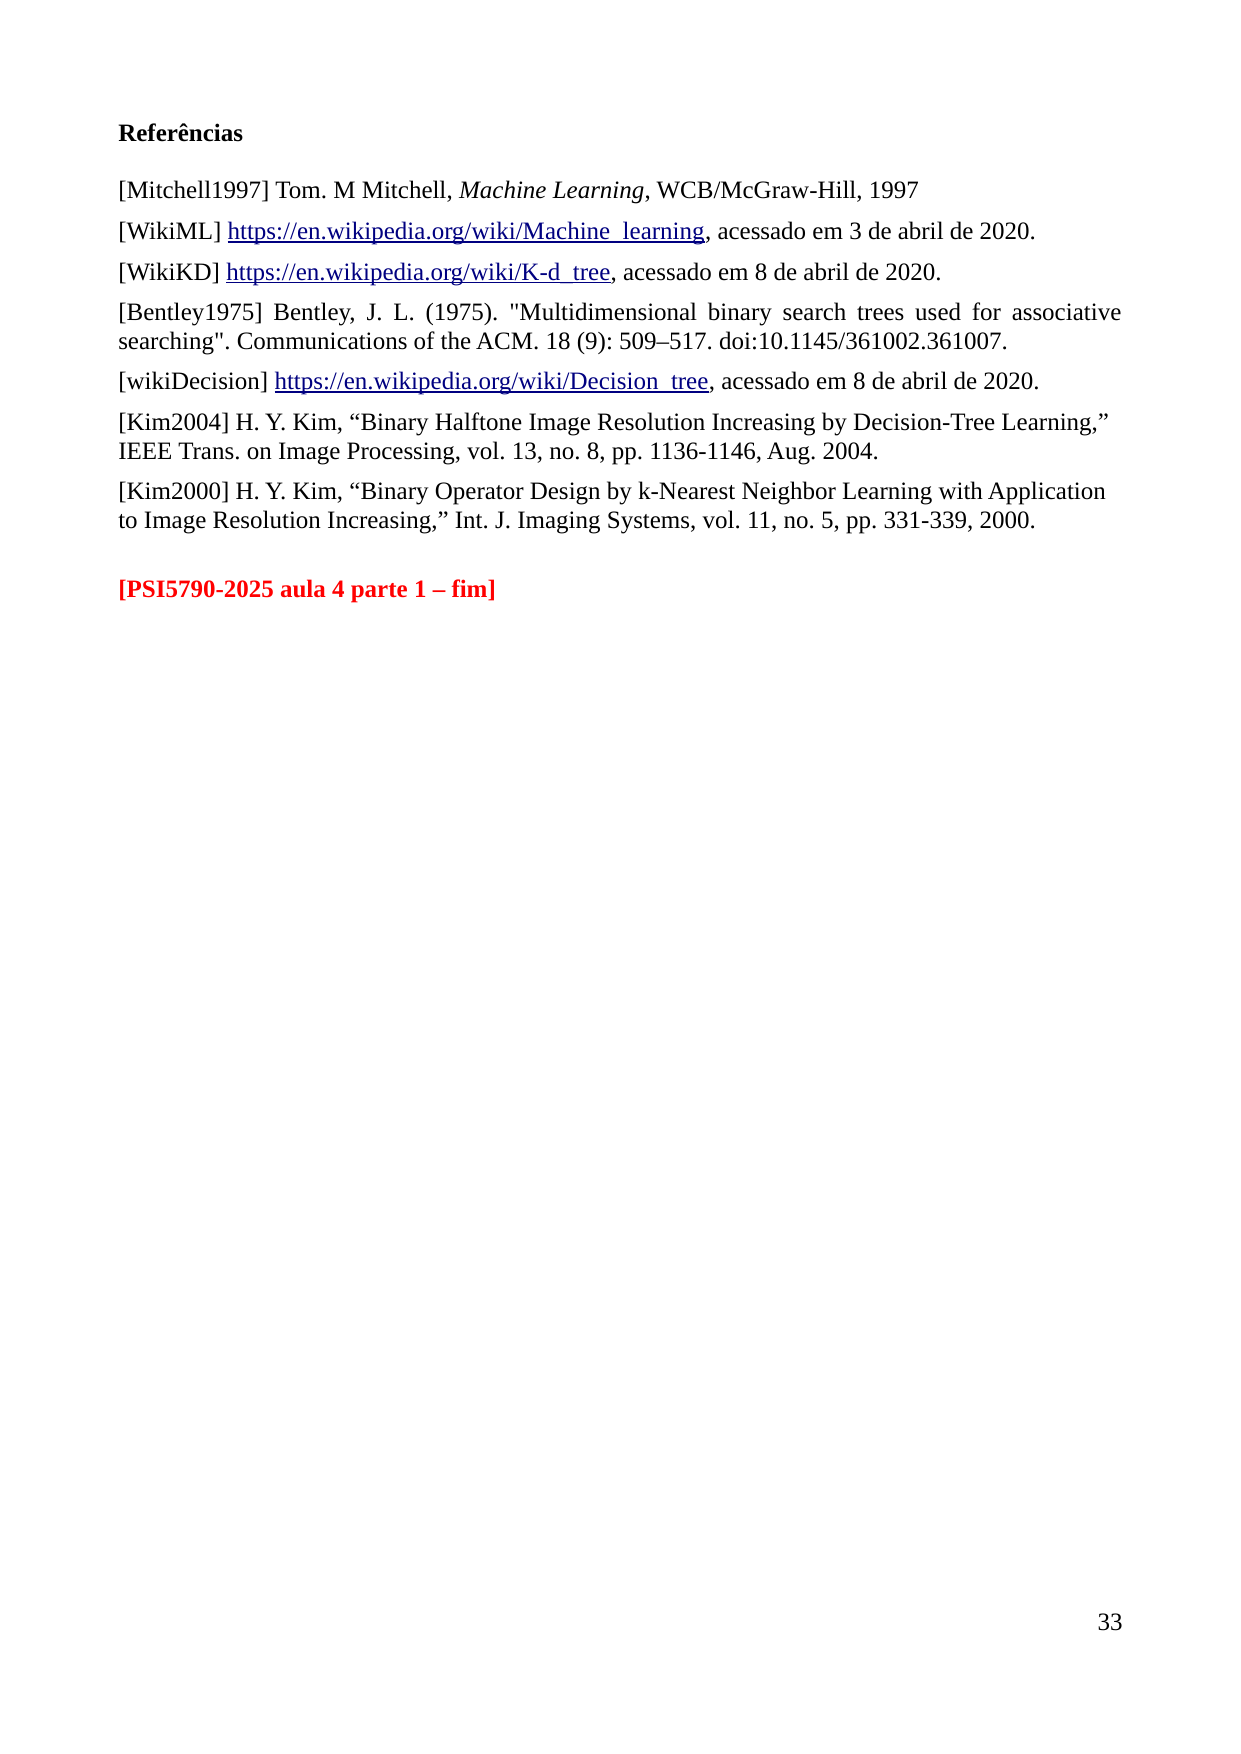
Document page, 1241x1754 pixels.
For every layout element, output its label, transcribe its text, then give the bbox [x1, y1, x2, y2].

text [PSI5790-2025 aula 4 parte 1 – fim] [118, 574, 1122, 603]
text [Kim2000] H. Y. Kim, “Binary Operator Design by k-Nearest Neighbor Learning with Application to Image Resolution Increasing,” Int. J. Imaging Systems, vol. 11, no. 5, pp. 331-339, 2000. [118, 476, 1122, 534]
text [Mitchell1997] Tom. M Mitchell, Machine Learning, WCB/McGraw-Hill, 1997 [118, 176, 1122, 204]
text [WikiML] https://en.wikipedia.org/wiki/Machine_learning, acessado em 3 de abril de 2020. [118, 216, 1122, 245]
text [WikiKD] https://en.wikipedia.org/wiki/K-d_tree, acessado em 8 de abril de 2020. [118, 257, 1122, 285]
text [Kim2004] H. Y. Kim, “Binary Halftone Image Resolution Increasing by Decision-Tree Learning,” IEEE Trans. on Image Processing, vol. 13, no. 8, pp. 1136-1146, Aug. 2004. [118, 407, 1122, 464]
text [wikiDecision] https://en.wikipedia.org/wiki/Decision_tree, acessado em 8 de abril de 2020. [118, 366, 1122, 395]
text [Bentley1975] Bentley, J. L. (1975). "Multidimensional binary search trees used for associative searching". Communications of the ACM. 18 (9): 509–517. doi:10.1145/361002.361007. [118, 297, 1122, 355]
text Referências [118, 118, 1122, 147]
